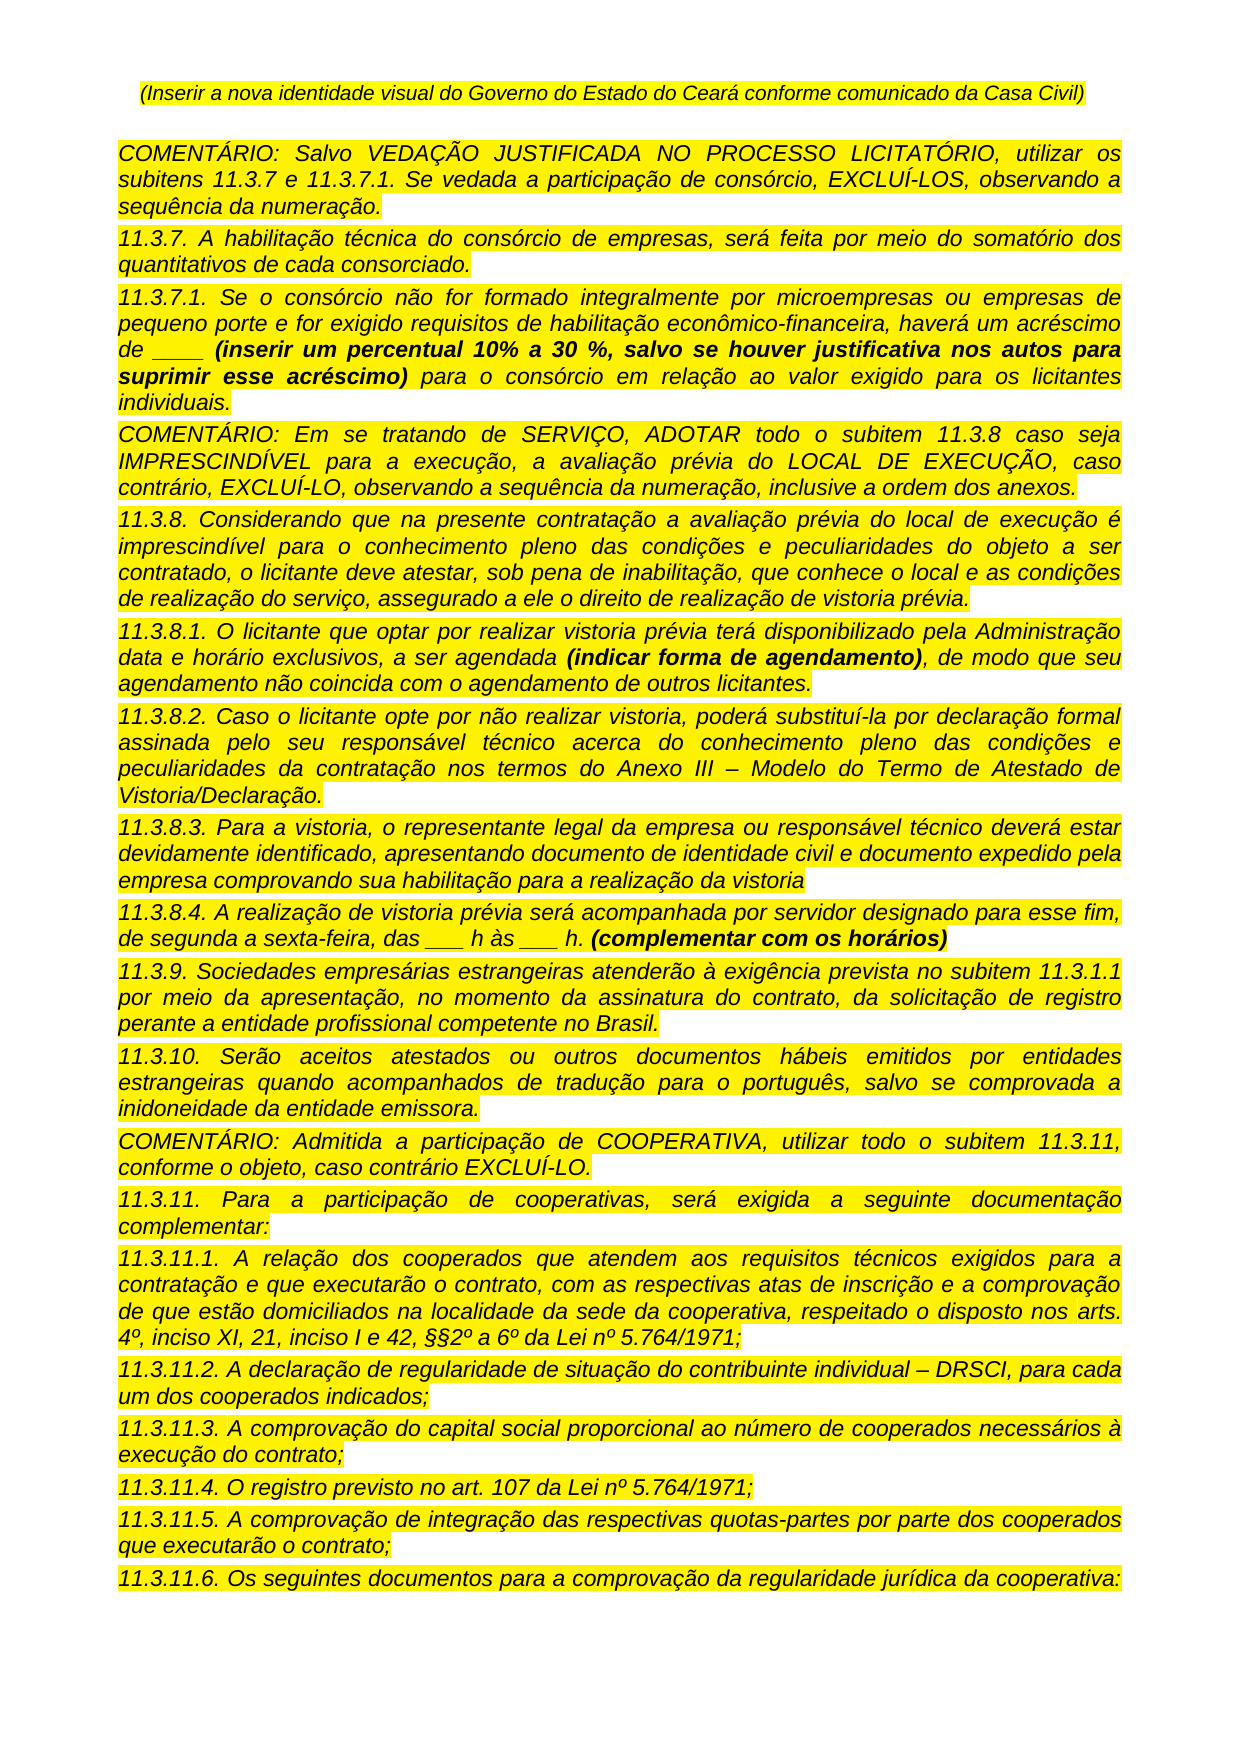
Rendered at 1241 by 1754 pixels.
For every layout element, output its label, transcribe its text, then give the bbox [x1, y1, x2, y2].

text 11.3.11.4. O registro previsto no art. 107 da Lei nº 5.764/1971; [118, 1473, 1122, 1500]
text 11.3.11. Para a participação de cooperativas, será exigida a seguinte documentação complementar: [118, 1186, 1122, 1239]
text 11.3.8.3. Para a vistoria, o representante legal da empresa ou responsável técnico deverá estar devidamente identificado, apresentando documento de identidade civil e documento expedido pela empresa comprovando sua habilitação para a realização da vistoria [118, 814, 1122, 893]
text 11.3.11.6. Os seguintes documentos para a comprovação da regularidade jurídica da cooperativa: [118, 1564, 1122, 1591]
text 11.3.7.1. Se o consórcio não for formado integralmente por microempresas ou empresas de pequeno porte e for exigido requisitos de habilitação econômico-financeira, haverá um acréscimo de ____ (inserir um percentual 10% a 30 %, salvo se houver justificativa nos autos para suprimir esse acréscimo) para o consórcio em relação ao valor exigido para os licitantes individuais. [118, 283, 1122, 415]
text 11.3.9. Sociedades empresárias estrangeiras atenderão à exigência prevista no subitem 11.3.1.1 por meio da apresentação, no momento da assinatura do contrato, da solicitação de registro perante a entidade profissional competente no Brasil. [118, 958, 1122, 1037]
text 11.3.10. Serão aceitos atestados ou outros documentos hábeis emitidos por entidades estrangeiras quando acompanhados de tradução para o português, salvo se comprovada a inidoneidade da entidade emissora. [118, 1043, 1122, 1122]
text 11.3.11.2. A declaração de regularidade de situação do contribuinte individual – DRSCI, para cada um dos cooperados indicados; [118, 1356, 1122, 1409]
text 11.3.7. A habilitação técnica do consórcio de empresas, será feita por meio do somatório dos quantitativos de cada consorciado. [118, 225, 1122, 278]
text 11.3.11.3. A comprovação do capital social proporcional ao número de cooperados necessários à execução do contrato; [118, 1415, 1122, 1468]
text COMENTÁRIO: Em se tratando de SERVIÇO, ADOTAR todo o subitem 11.3.8 caso seja IMPRESCINDÍVEL para a execução, a avaliação prévia do LOCAL DE EXECUÇÃO, caso contrário, EXCLUÍ-LO, observando a sequência da numeração, inclusive a ordem dos anexos. [118, 421, 1122, 500]
text 11.3.8.2. Caso o licitante opte por não realizar vistoria, poderá substituí-la por declaração formal assinada pelo seu responsável técnico acerca do conhecimento pleno das condições e peculiaridades da contratação nos termos do Anexo III – Modelo do Termo de Atestado de Vistoria/Declaração. [118, 703, 1122, 808]
text 11.3.8.1. O licitante que optar por realizar vistoria prévia terá disponibilizado pela Administração data e horário exclusivos, a ser agendada (indicar forma de agendamento), de modo que seu agendamento não coincida com o agendamento de outros licitantes. [118, 618, 1122, 697]
text COMENTÁRIO: Admitida a participação de COOPERATIVA, utilizar todo o subitem 11.3.11, conforme o objeto, caso contrário EXCLUÍ-LO. [118, 1128, 1122, 1180]
text 11.3.8.4. A realização de vistoria prévia será acompanhada por servidor designado para esse fim, de segunda a sexta-feira, das ___ h às ___ h. (complementar com os horários) [118, 899, 1122, 952]
text 11.3.11.1. A relação dos cooperados que atendem aos requisitos técnicos exigidos para a contratação e que executarão o contrato, com as respectivas atas de inscrição e a comprovação de que estão domiciliados na localidade da sede da cooperativa, respeitado o disposto nos arts. 4º, inciso XI, 21, inciso I e 42, §§2º a 6º da Lei nº 5.764/1971; [118, 1245, 1122, 1350]
text 11.3.8. Considerando que na presente contratação a avaliação prévia do local de execução é imprescindível para o conhecimento pleno das condições e peculiaridades do objeto a ser contratado, o licitante deve atestar, sob pena de inabilitação, que conhece o local e as condições de realização do serviço, assegurado a ele o direito de realização de vistoria prévia. [118, 506, 1122, 612]
text 11.3.11.5. A comprovação de integração das respectivas quotas-partes por parte dos cooperados que executarão o contrato; [118, 1506, 1122, 1558]
text COMENTÁRIO: Salvo VEDAÇÃO JUSTIFICADA NO PROCESSO LICITATÓRIO, utilizar os subitens 11.3.7 e 11.3.7.1. Se vedada a participação de consórcio, EXCLUÍ-LOS, observando a sequência da numeração. [118, 140, 1122, 219]
